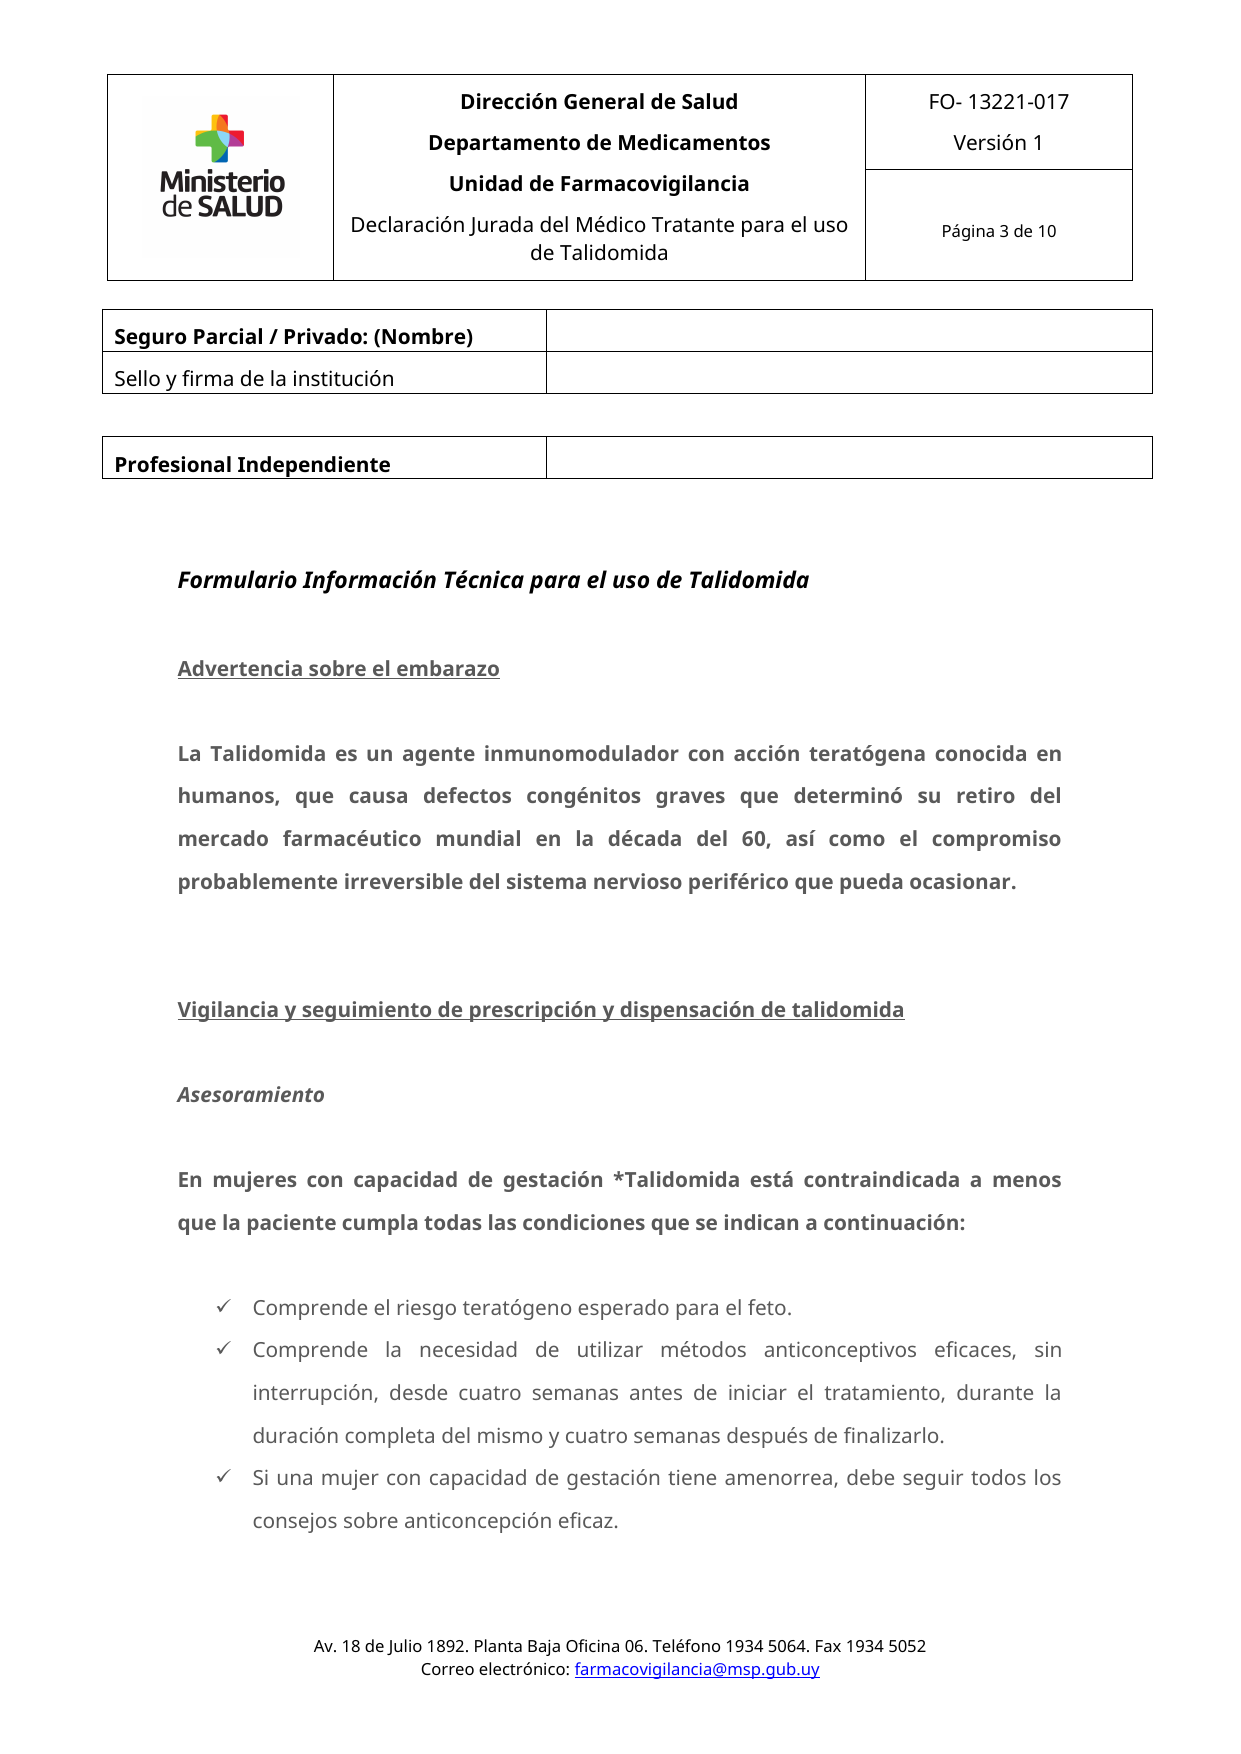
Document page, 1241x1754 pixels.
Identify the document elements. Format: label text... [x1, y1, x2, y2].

picture [141, 96, 300, 258]
table_header Profesional Independiente [103, 437, 546, 478]
table_header Seguro Parcial / Privado: (Nombre) [103, 310, 546, 351]
text En mujeres con capacidad de gestación *Talidomida está contraindicada a menos que la paciente cumpla todas las condiciones que se indican a continuación: [177, 1165, 1063, 1236]
table_header [547, 437, 1152, 478]
text Formulario Información Técnica para el uso de Talidomida [177, 564, 1063, 596]
text La Talidomida es un agente inmunomodulador con acción teratógena conocida en humanos, que causa defectos congénitos graves que determinó su retiro del mercado farmacéutico mundial en la década del 60, así como el compromiso probablemente irreversible del sistema nervioso periférico que pueda ocasionar. [177, 739, 1063, 895]
table_header [547, 310, 1152, 351]
list Comprende la necesidad de utilizar métodos anticonceptivos eficaces, sin interrupción, desde cuatro semanas antes de iniciar el tratamiento, durante la duración completa del mismo y cuatro semanas después de finalizarlo. [215, 1336, 1063, 1449]
table_cell [547, 352, 1152, 392]
text Vigilancia y seguimiento de prescripción y dispensación de talidomida [177, 995, 1063, 1023]
table_cell Sello y firma de la institución [103, 352, 546, 392]
text Asesoramiento [177, 1080, 1063, 1108]
list Comprende el riesgo teratógeno esperado para el feto. [215, 1293, 1063, 1321]
list Si una mujer con capacidad de gestación tiene amenorrea, debe seguir todos los consejos sobre anticoncepción eficaz. [215, 1463, 1063, 1534]
text Advertencia sobre el embarazo [177, 654, 1063, 682]
